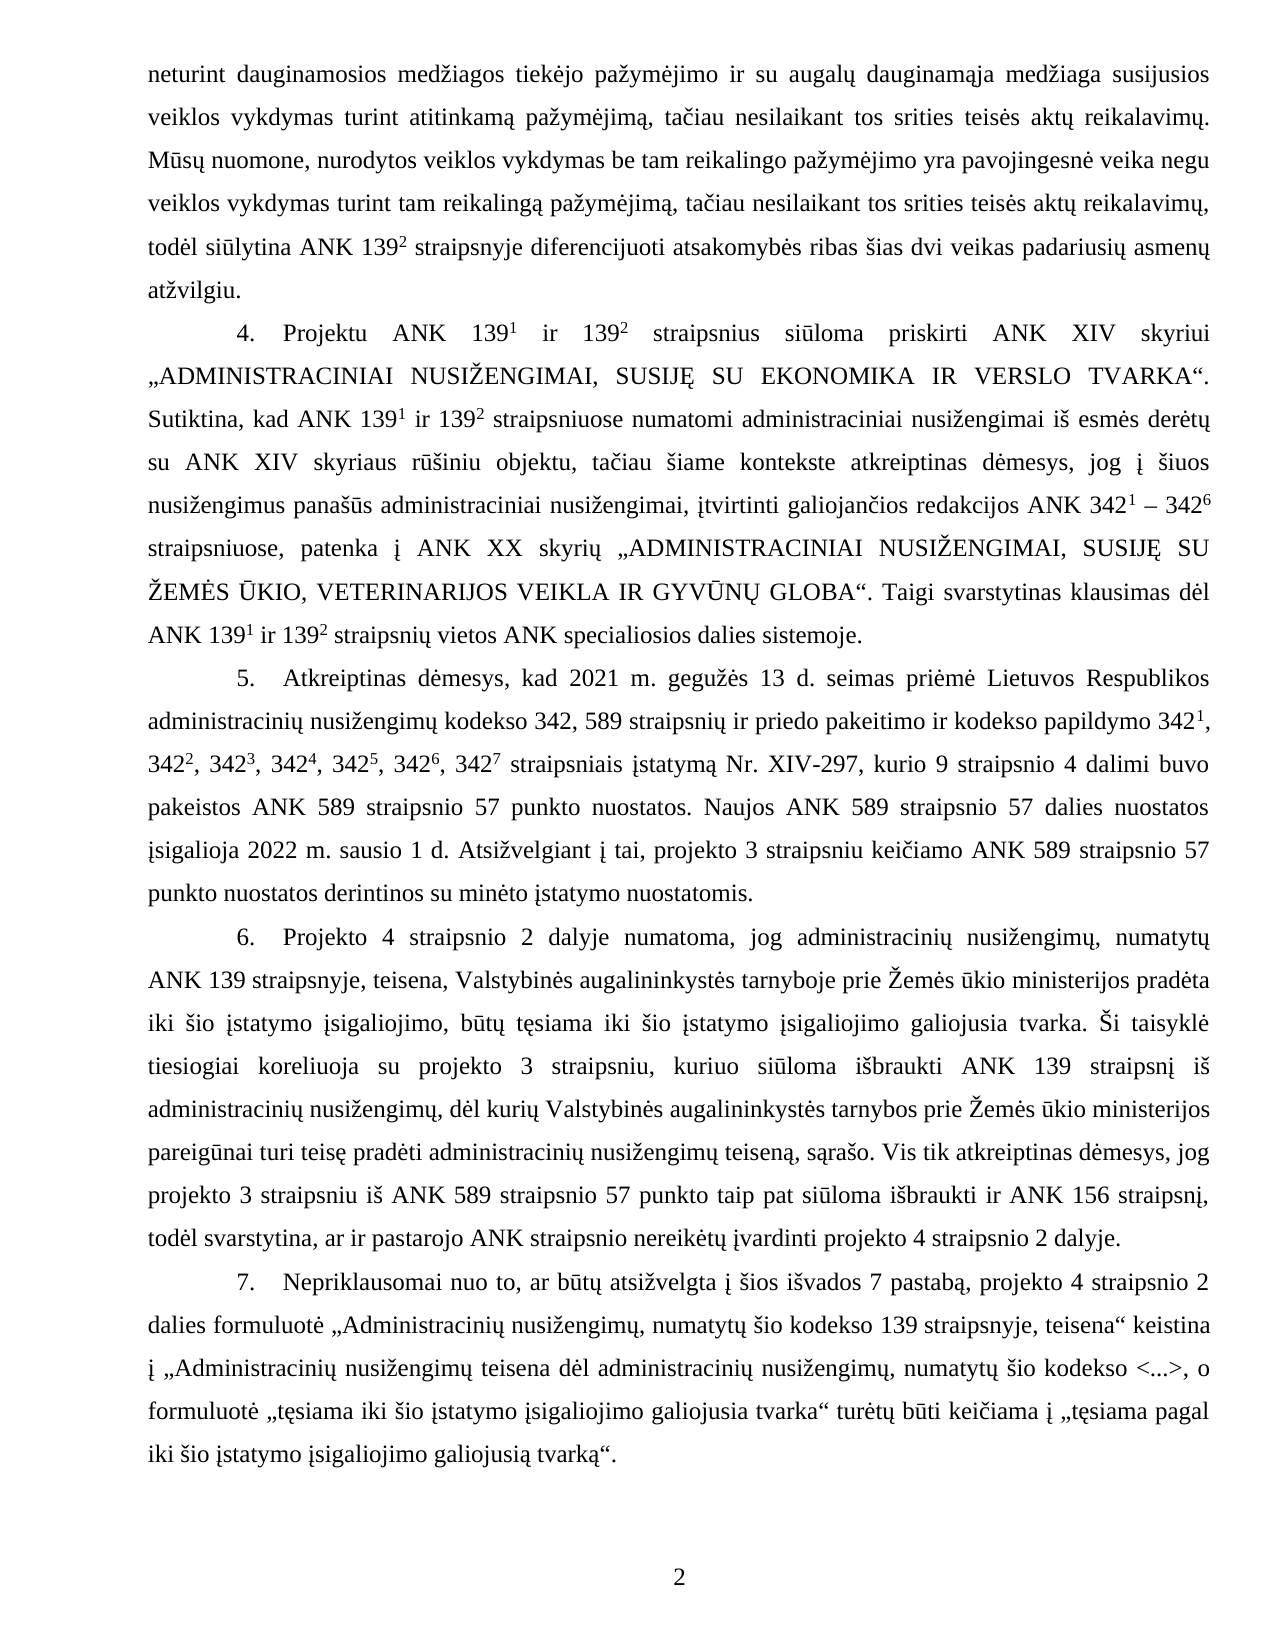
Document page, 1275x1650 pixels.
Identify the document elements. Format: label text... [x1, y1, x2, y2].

list Atkreiptinas dėmesys, kad 2021 m. gegužės 13 d. seimas priėmė Lietuvos Respublikos administracinių nusižengimų kodekso 342, 589 straipsnių ir priedo pakeitimo ir kodekso papildymo 3421, 3422, 3423, 3424, 3425, 3426, 3427 straipsniais įstatymą Nr. XIV-297, kurio 9 straipsnio 4 dalimi buvo pakeistos ANK 589 straipsnio 57 punkto nuostatos. Naujos ANK 589 straipsnio 57 dalies nuostatos įsigalioja 2022 m. sausio 1 d. Atsižvelgiant į tai, projekto 3 straipsniu keičiamo ANK 589 straipsnio 57 punkto nuostatos derintinos su minėto įstatymo nuostatomis. [148, 663, 1211, 907]
list neturint dauginamosios medžiagos tiekėjo pažymėjimo ir su augalų dauginamąja medžiaga susijusios veiklos vykdymas turint atitinkamą pažymėjimą, tačiau nesilaikant tos srities teisės aktų reikalavimų. Mūsų nuomone, nurodytos veiklos vykdymas be tam reikalingo pažymėjimo yra pavojingesnė veika negu veiklos vykdymas turint tam reikalingą pažymėjimą, tačiau nesilaikant tos srities teisės aktų reikalavimų, todėl siūlytina ANK 1392 straipsnyje diferencijuoti atsakomybės ribas šias dvi veikas padariusių asmenų atžvilgiu. [148, 59, 1211, 303]
list Nepriklausomai nuo to, ar būtų atsižvelgta į šios išvados 7 pastabą, projekto 4 straipsnio 2 dalies formuluotė „Administracinių nusižengimų, numatytų šio kodekso 139 straipsnyje, teisena“ keistina į „Administracinių nusižengimų teisena dėl administracinių nusižengimų, numatytų šio kodekso <...>, o formuluotė „tęsiama iki šio įstatymo įsigaliojimo galiojusia tvarka“ turėtų būti keičiama į „tęsiama pagal iki šio įstatymo įsigaliojimo galiojusią tvarką“. [148, 1267, 1211, 1468]
list Projektu ANK 1391 ir 1392 straipsnius siūloma priskirti ANK XIV skyriui „ADMINISTRACINIAI NUSIŽENGIMAI, SUSIJĘ SU EKONOMIKA IR VERSLO TVARKA“. Sutiktina, kad ANK 1391 ir 1392 straipsniuose numatomi administraciniai nusižengimai iš esmės derėtų su ANK XIV skyriaus rūšiniu objektu, tačiau šiame kontekste atkreiptinas dėmesys, jog į šiuos nusižengimus panašūs administraciniai nusižengimai, įtvirtinti galiojančios redakcijos ANK 3421 – 3426 straipsniuose, patenka į ANK XX skyrių „ADMINISTRACINIAI NUSIŽENGIMAI, SUSIJĘ SU ŽEMĖS ŪKIO, VETERINARIJOS VEIKLA IR GYVŪNŲ GLOBA“. Taigi svarstytinas klausimas dėl ANK 1391 ir 1392 straipsnių vietos ANK specialiosios dalies sistemoje. [148, 318, 1211, 648]
list Projekto 4 straipsnio 2 dalyje numatoma, jog administracinių nusižengimų, numatytų ANK 139 straipsnyje, teisena, Valstybinės augalininkystės tarnyboje prie Žemės ūkio ministerijos pradėta iki šio įstatymo įsigaliojimo, būtų tęsiama iki šio įstatymo įsigaliojimo galiojusia tvarka. Ši taisyklė tiesiogiai koreliuoja su projekto 3 straipsniu, kuriuo siūloma išbraukti ANK 139 straipsnį iš administracinių nusižengimų, dėl kurių Valstybinės augalininkystės tarnybos prie Žemės ūkio ministerijos pareigūnai turi teisę pradėti administracinių nusižengimų teiseną, sąrašo. Vis tik atkreiptinas dėmesys, jog projekto 3 straipsniu iš ANK 589 straipsnio 57 punkto taip pat siūloma išbraukti ir ANK 156 straipsnį, todėl svarstytina, ar ir pastarojo ANK straipsnio nereikėtų įvardinti projekto 4 straipsnio 2 dalyje. [148, 922, 1211, 1252]
